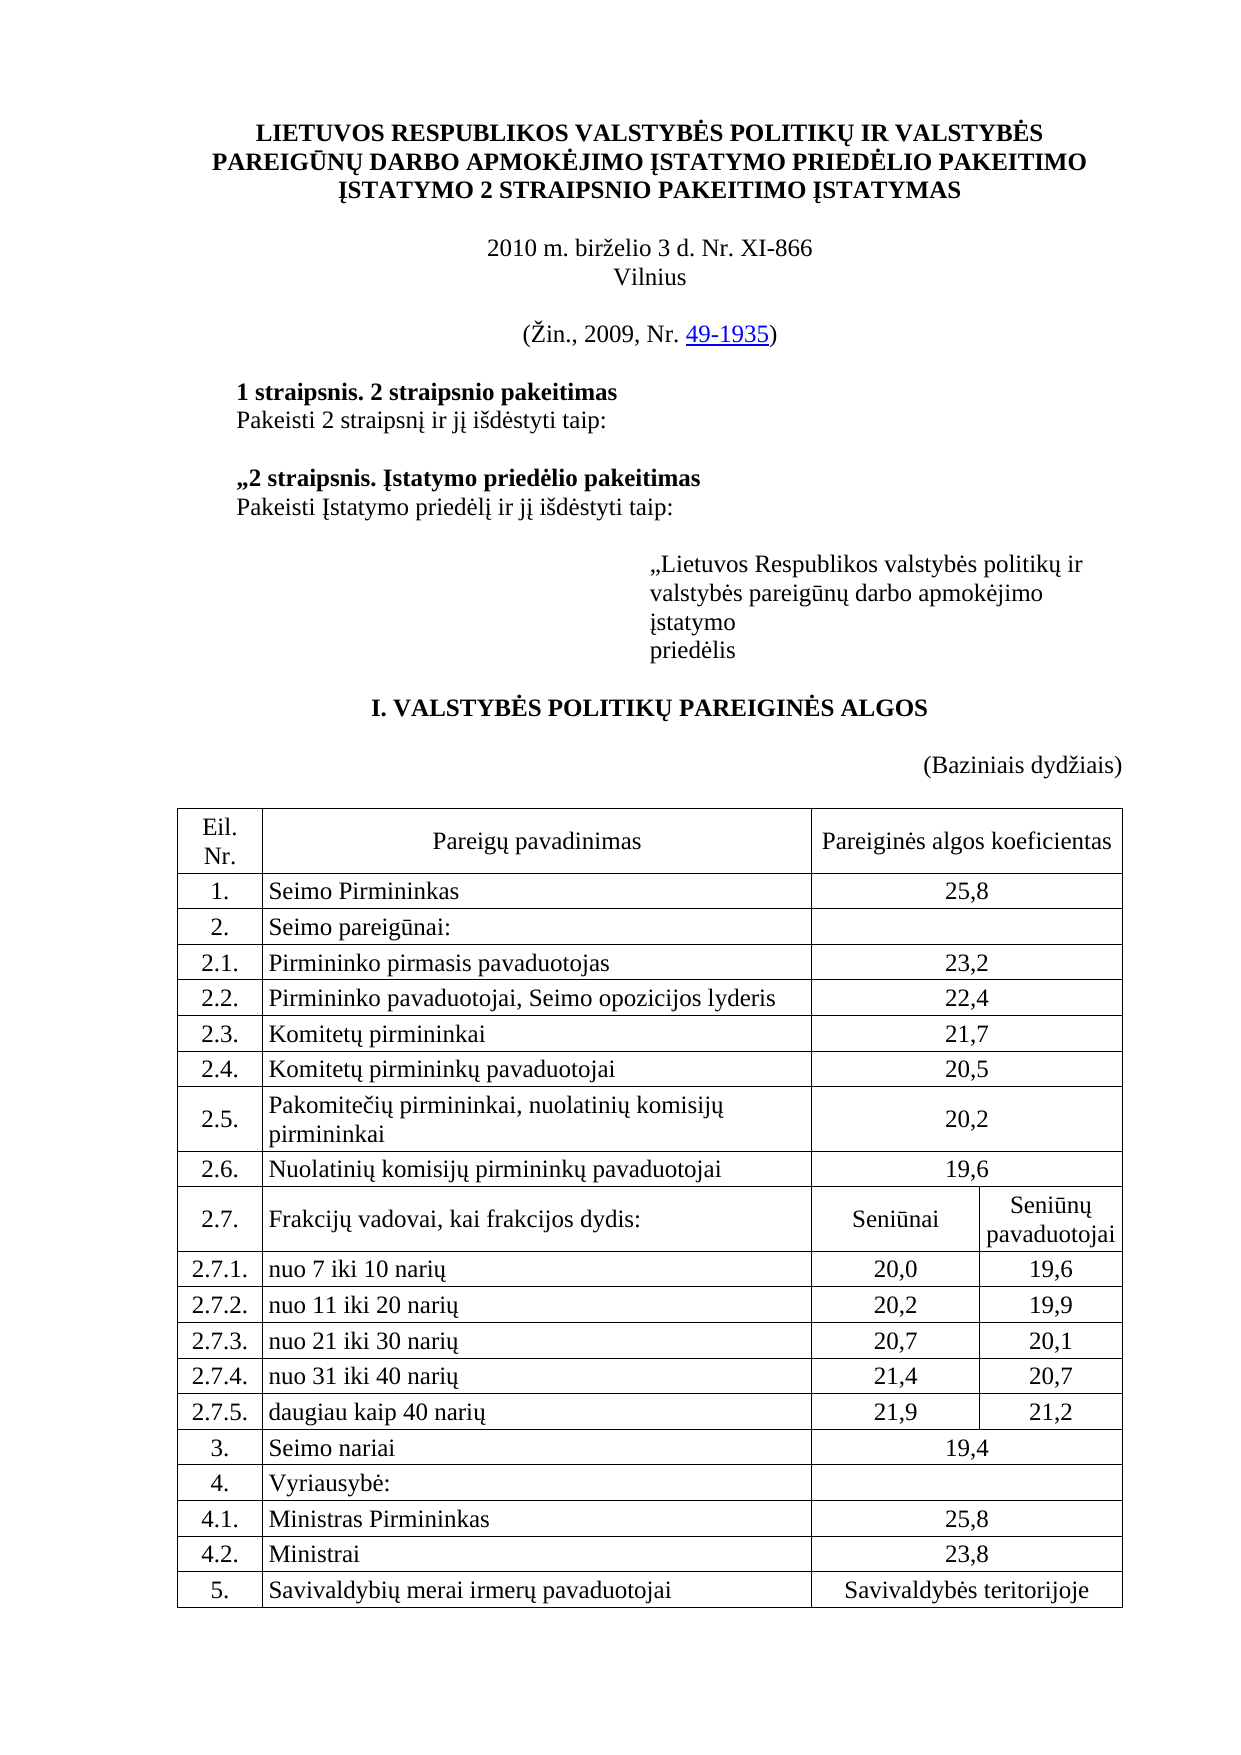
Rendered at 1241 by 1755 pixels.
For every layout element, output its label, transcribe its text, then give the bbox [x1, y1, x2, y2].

text priedėlis [649, 636, 1122, 664]
table_cell 5. [178, 1572, 262, 1607]
table_cell 22,4 [812, 980, 1122, 1015]
table_cell Nuolatinių komisijų pirmininkų pavaduotojai [263, 1152, 811, 1186]
text (Žin., 2009, Nr. 49-1935) [177, 319, 1122, 348]
table_cell 20,7 [812, 1323, 979, 1357]
text LIETUVOS RESPUBLIKOS VALSTYBĖS POLITIKŲ IR VALSTYBĖS PAREIGŪNŲ DARBO APMOKĖJIMO ĮSTATYMO PRIEDĖLIO PAKEITIMO ĮSTATYMO 2 STRAIPSNIO PAKEITIMO ĮSTATYMAS [177, 118, 1122, 204]
table_cell 21,4 [812, 1359, 979, 1393]
table_cell 19,6 [812, 1152, 1122, 1186]
table_cell 2.7.5. [178, 1394, 262, 1429]
table_cell 23,2 [812, 945, 1122, 979]
text Pakeisti Įstatymo priedėlį ir jį išdėstyti taip: [177, 492, 1122, 521]
text valstybės pareigūnų darbo apmokėjimo [649, 578, 1122, 607]
table_cell 2.3. [178, 1016, 262, 1051]
table_cell 2.2. [178, 980, 262, 1015]
table_cell 20,2 [812, 1087, 1122, 1151]
table_cell 20,1 [980, 1323, 1122, 1357]
table_cell 1. [178, 874, 262, 908]
text Vilnius [177, 262, 1122, 291]
table_cell 4.1. [178, 1501, 262, 1536]
table_cell 20,0 [812, 1252, 979, 1286]
table_cell 2.7.1. [178, 1252, 262, 1286]
table_cell Savivaldybės teritorijoje [812, 1572, 1122, 1607]
table_cell 4. [178, 1465, 262, 1500]
table_header Eil. Nr. [178, 809, 262, 872]
text I. VALSTYBĖS POLITIKŲ PAREIGINĖS ALGOS [177, 693, 1122, 722]
table_cell 20,7 [980, 1359, 1122, 1393]
table_cell nuo 7 iki 10 narių [263, 1252, 811, 1286]
table_cell 19,6 [980, 1252, 1122, 1286]
table_cell Seimo Pirmininkas [263, 874, 811, 908]
table_cell 21,2 [980, 1394, 1122, 1429]
table_cell 2. [178, 909, 262, 944]
table_cell 21,9 [812, 1394, 979, 1429]
table_cell 25,8 [812, 874, 1122, 908]
text įstatymo [649, 607, 1122, 636]
table_cell 2.5. [178, 1087, 262, 1151]
table_cell 2.7.2. [178, 1287, 262, 1322]
table_cell 19,4 [812, 1430, 1122, 1464]
text (Baziniais dydžiais) [177, 751, 1122, 779]
table_cell Seniūnų pavaduotojai [980, 1187, 1122, 1251]
table_cell 3. [178, 1430, 262, 1464]
table_cell Savivaldybių merai irmerų pavaduotojai [263, 1572, 811, 1607]
text Pakeisti 2 straipsnį ir jį išdėstyti taip: [177, 406, 1122, 434]
table_cell 2.6. [178, 1152, 262, 1186]
table_cell Pakomitečių pirmininkai, nuolatinių komisijų pirmininkai [263, 1087, 811, 1151]
table_cell 20,2 [812, 1287, 979, 1322]
table_cell Ministras Pirmininkas [263, 1501, 811, 1536]
table_cell Vyriausybė: [263, 1465, 811, 1500]
table_cell nuo 11 iki 20 narių [263, 1287, 811, 1322]
table_cell 25,8 [812, 1501, 1122, 1536]
table_cell [812, 1465, 1122, 1500]
table_cell 20,5 [812, 1052, 1122, 1086]
table_header Pareiginės algos koeficientas [812, 809, 1122, 872]
table_cell [812, 909, 1122, 944]
table_cell Seimo pareigūnai: [263, 909, 811, 944]
text „2 straipsnis. Įstatymo priedėlio pakeitimas [177, 463, 1122, 492]
table_cell 2.7.4. [178, 1359, 262, 1393]
table_cell Komitetų pirmininkų pavaduotojai [263, 1052, 811, 1086]
table_cell Pirmininko pirmasis pavaduotojas [263, 945, 811, 979]
table_cell Frakcijų vadovai, kai frakcijos dydis: [263, 1187, 811, 1251]
text 1 straipsnis. 2 straipsnio pakeitimas [177, 377, 1122, 406]
table_cell Seniūnai [812, 1187, 979, 1251]
table_cell 23,8 [812, 1537, 1122, 1571]
table_cell nuo 21 iki 30 narių [263, 1323, 811, 1357]
table_cell 4.2. [178, 1537, 262, 1571]
table_cell Pirmininko pavaduotojai, Seimo opozicijos lyderis [263, 980, 811, 1015]
table_cell Ministrai [263, 1537, 811, 1571]
table_cell Seimo nariai [263, 1430, 811, 1464]
table_header Pareigų pavadinimas [263, 809, 811, 872]
table_cell 2.1. [178, 945, 262, 979]
text „Lietuvos Respublikos valstybės politikų ir [649, 549, 1122, 578]
table_cell 2.7.3. [178, 1323, 262, 1357]
table_cell 19,9 [980, 1287, 1122, 1322]
table_cell 21,7 [812, 1016, 1122, 1051]
text 2010 m. birželio 3 d. Nr. XI-866 [177, 233, 1122, 262]
table_cell Komitetų pirmininkai [263, 1016, 811, 1051]
table_cell daugiau kaip 40 narių [263, 1394, 811, 1429]
table_cell 2.4. [178, 1052, 262, 1086]
table_cell 2.7. [178, 1187, 262, 1251]
table_cell nuo 31 iki 40 narių [263, 1359, 811, 1393]
